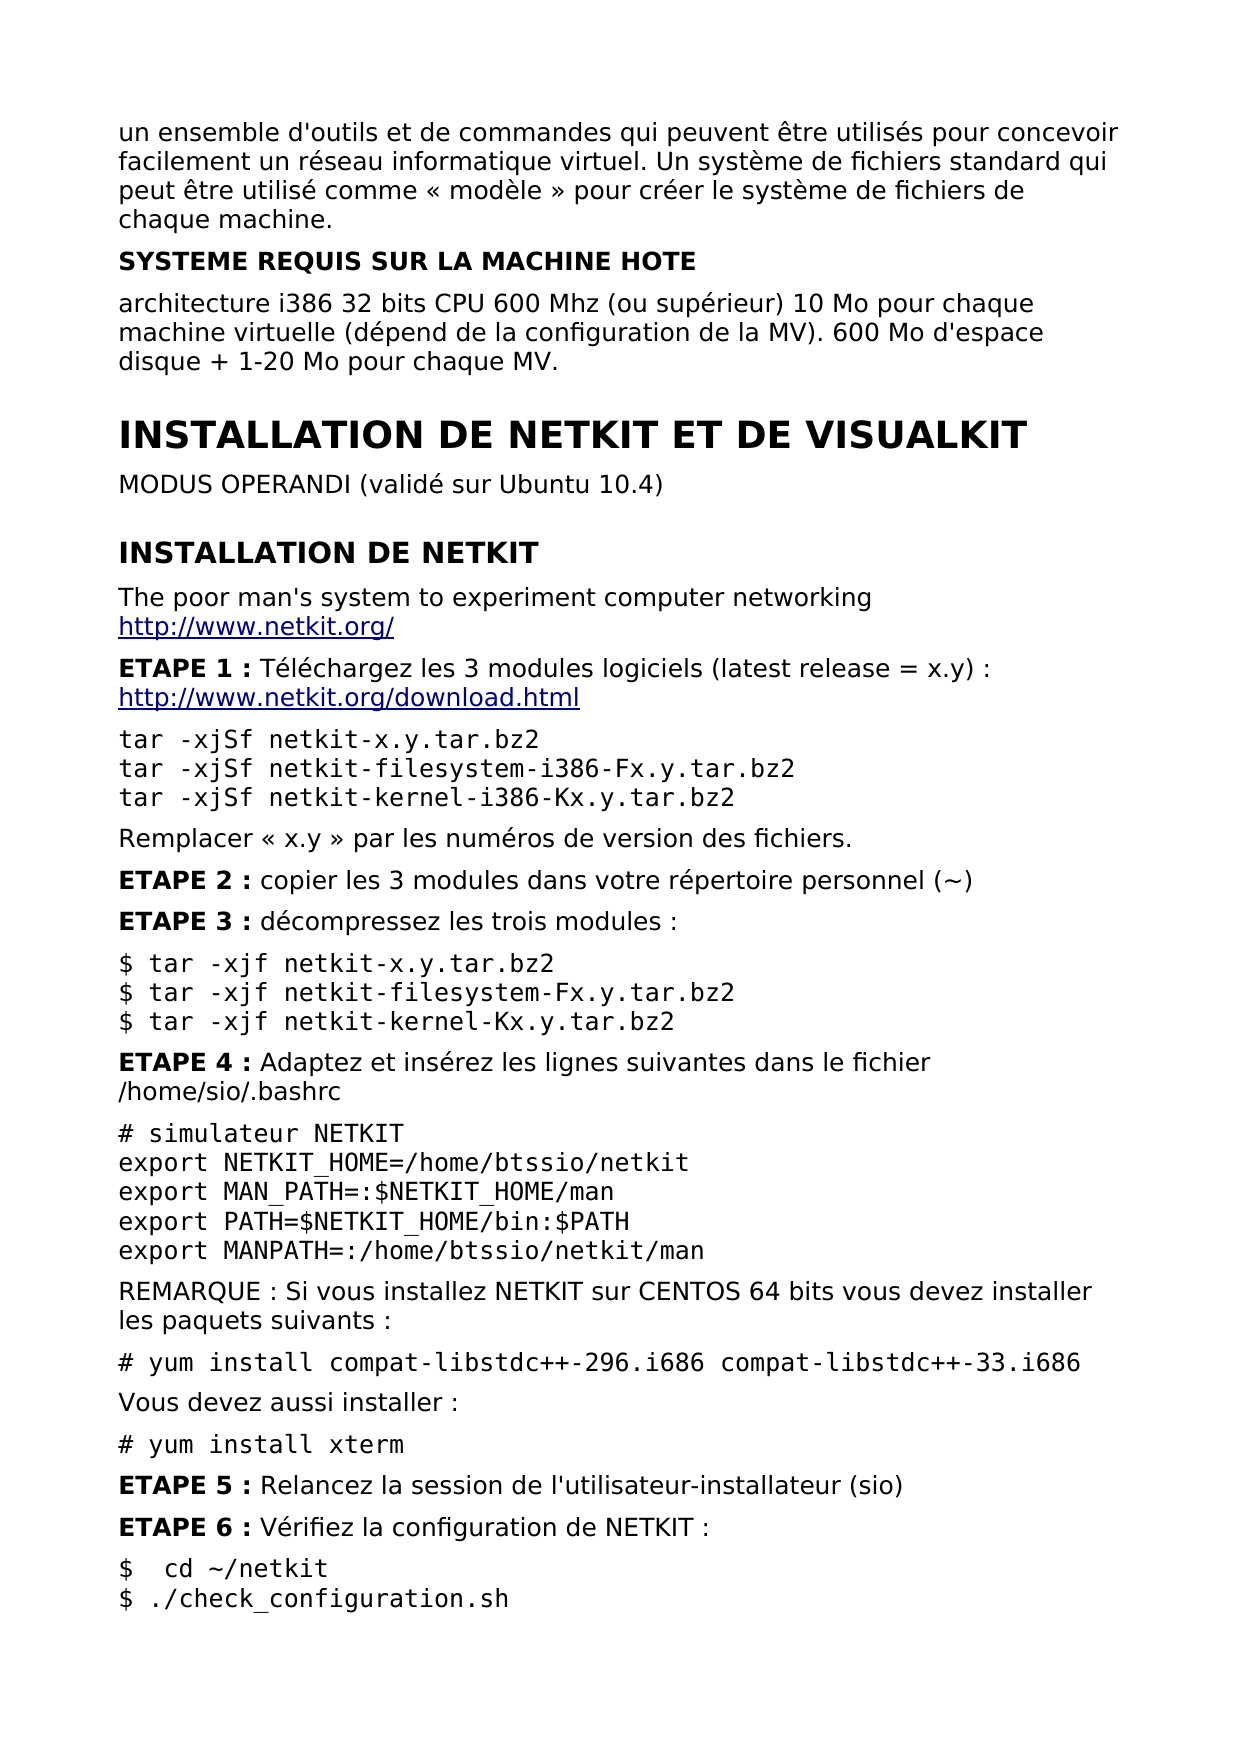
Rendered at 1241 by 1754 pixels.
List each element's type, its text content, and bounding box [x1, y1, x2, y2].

text MODUS OPERANDI (validé sur Ubuntu 10.4) [118, 470, 1122, 499]
text # yum install xterm [118, 1430, 1122, 1459]
text un ensemble d'outils et de commandes qui peuvent être utilisés pour concevoir facilement un réseau informatique virtuel. Un système de fichiers standard qui peut être utilisé comme « modèle » pour créer le système de fichiers de chaque machine. [118, 118, 1122, 235]
text ETAPE 5 : Relancez la session de l'utilisateur-installateur (sio) [118, 1471, 1122, 1500]
text architecture i386 32 bits CPU 600 Mhz (ou supérieur) 10 Mo pour chaque machine virtuelle (dépend de la configuration de la MV). 600 Mo d'espace disque + 1-20 Mo pour chaque MV. [118, 289, 1122, 376]
text SYSTEME REQUIS SUR LA MACHINE HOTE [118, 247, 1122, 276]
text # yum install compat-libstdc++-296.i686 compat-libstdc++-33.i686 [118, 1348, 1122, 1377]
text ETAPE 2 : copier les 3 modules dans votre répertoire personnel (~) [118, 866, 1122, 895]
text REMARQUE : Si vous installez NETKIT sur CENTOS 64 bits vous devez installer les paquets suivants : [118, 1277, 1122, 1335]
text Remplacer « x.y » par les numéros de version des fichiers. [118, 824, 1122, 853]
text ETAPE 6 : Vérifiez la configuration de NETKIT : [118, 1513, 1122, 1542]
text # simulateur NETKIT export NETKIT_HOME=/home/btssio/netkit export MAN_PATH=:$NETKIT_HOME/man export PATH=$NETKIT_HOME/bin:$PATH export MANPATH=:/home/btssio/netkit/man [118, 1119, 1122, 1265]
text tar -xjSf netkit-x.y.tar.bz2 tar -xjSf netkit-filesystem-i386-Fx.y.tar.bz2 tar -xjSf netkit-kernel-i386-Kx.y.tar.bz2 [118, 725, 1122, 812]
text The poor man's system to experiment computer networking http://www.netkit.org/ [118, 583, 1122, 642]
text ETAPE 3 : décompressez les trois modules : [118, 907, 1122, 937]
text $ tar -xjf netkit-x.y.tar.bz2 $ tar -xjf netkit-filesystem-Fx.y.tar.bz2 $ tar -xjf netkit-kernel-Kx.y.tar.bz2 [118, 949, 1122, 1037]
subtitle INSTALLATION DE NETKIT ET DE VISUALKIT [118, 414, 1122, 458]
subtitle INSTALLATION DE NETKIT [118, 537, 1122, 571]
text ETAPE 1 : Téléchargez les 3 modules logiciels (latest release = x.y) : http://www.netkit.org/download.html [118, 654, 1122, 712]
text Vous devez aussi installer : [118, 1389, 1122, 1418]
text $ cd ~/netkit $ ./check_configuration.sh [118, 1554, 1122, 1613]
text ETAPE 4 : Adaptez et insérez les lignes suivantes dans le fichier /home/sio/.bashrc [118, 1048, 1122, 1107]
